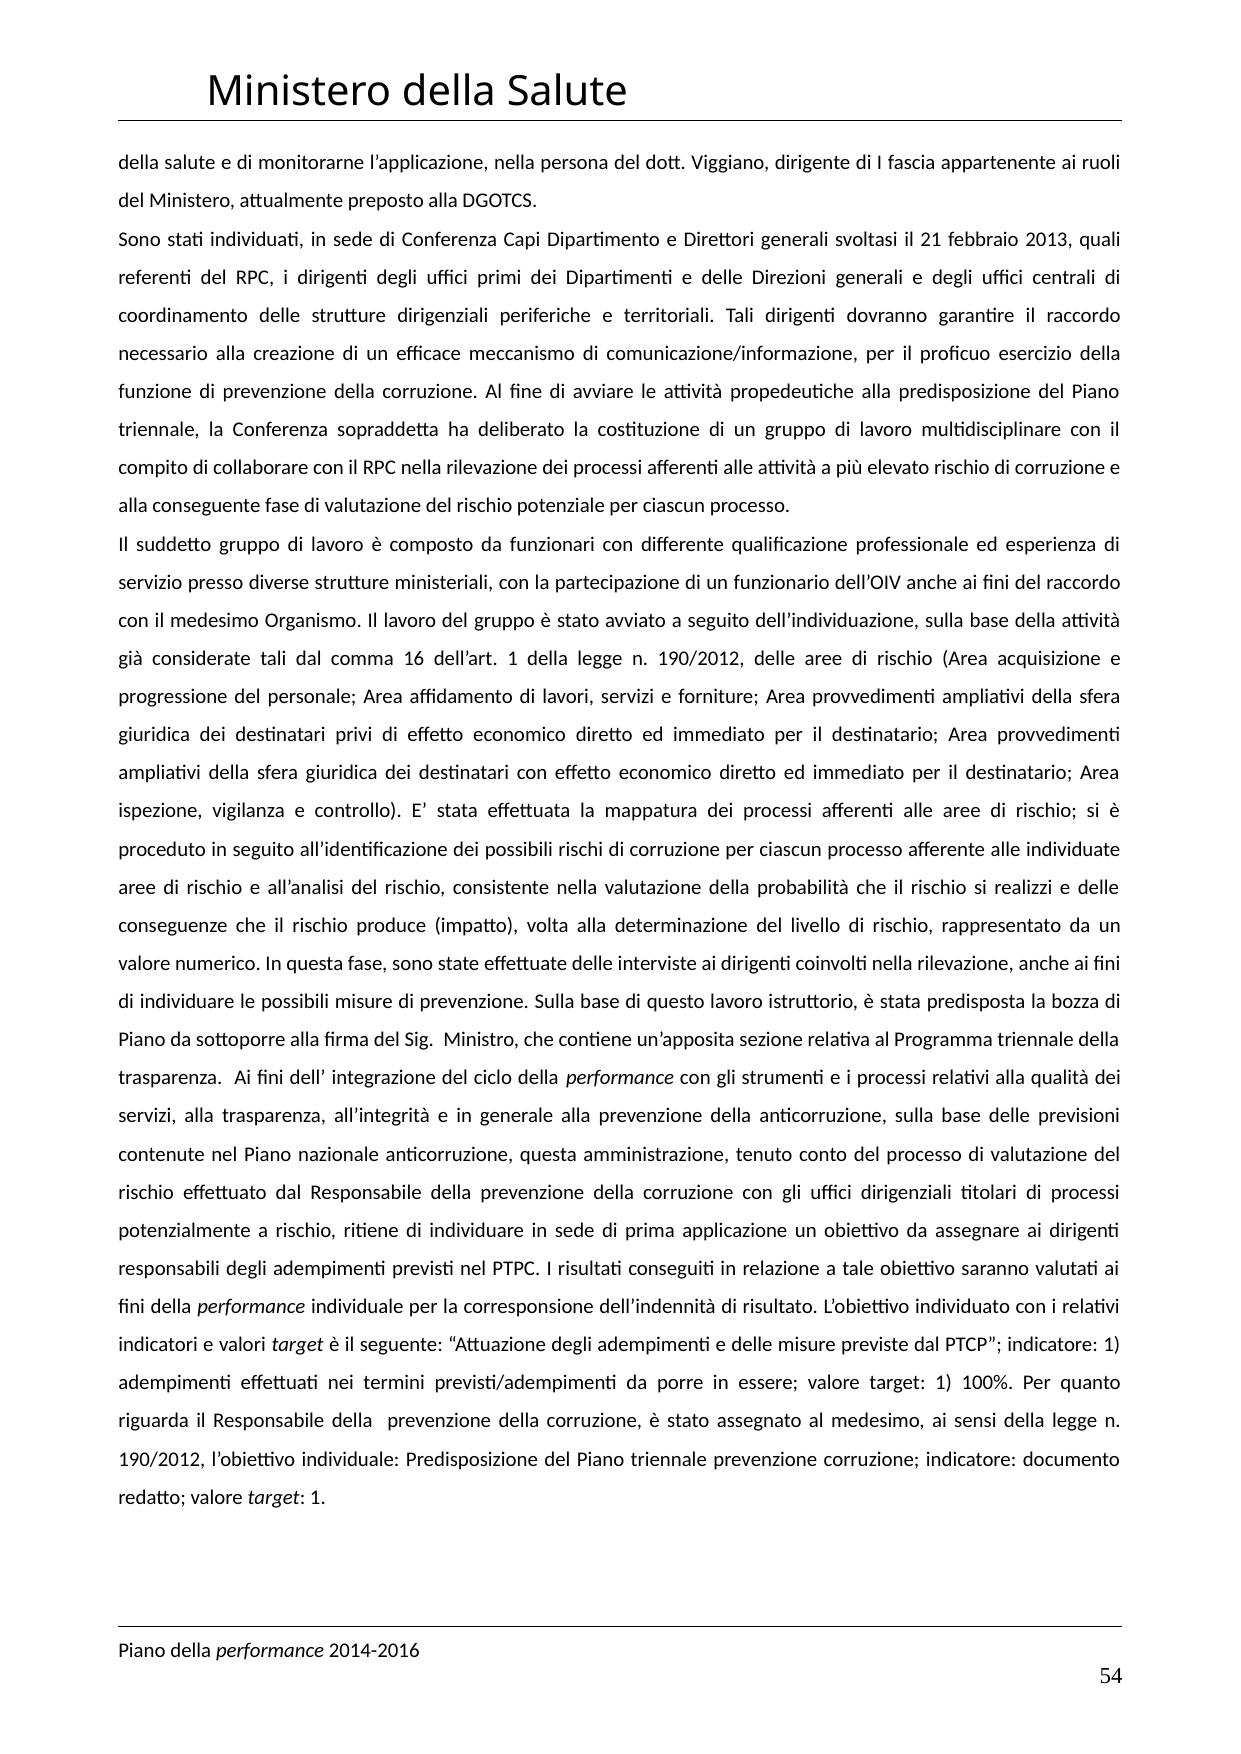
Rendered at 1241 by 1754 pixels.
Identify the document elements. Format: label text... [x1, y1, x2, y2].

text della salute e di monitorarne l’applicazione, nella persona del dott. Viggiano, dirigente di I fascia appartenente ai ruoli del Ministero, attualmente preposto alla DGOTCS. [118, 149, 1122, 213]
text Sono stati individuati, in sede di Conferenza Capi Dipartimento e Direttori generali svoltasi il 21 febbraio 2013, quali referenti del RPC, i dirigenti degli uffici primi dei Dipartimenti e delle Direzioni generali e degli uffici centrali di coordinamento delle strutture dirigenziali periferiche e territoriali. Tali dirigenti dovranno garantire il raccordo necessario alla creazione di un efficace meccanismo di comunicazione/informazione, per il proficuo esercizio della funzione di prevenzione della corruzione. Al fine di avviare le attività propedeutiche alla predisposizione del Piano triennale, la Conferenza sopraddetta ha deliberato la costituzione di un gruppo di lavoro multidisciplinare con il compito di collaborare con il RPC nella rilevazione dei processi afferenti alle attività a più elevato rischio di corruzione e alla conseguente fase di valutazione del rischio potenziale per ciascun processo. [118, 226, 1122, 518]
text Il suddetto gruppo di lavoro è composto da funzionari con differente qualificazione professionale ed esperienza di servizio presso diverse strutture ministeriali, con la partecipazione di un funzionario dell’OIV anche ai fini del raccordo con il medesimo Organismo. Il lavoro del gruppo è stato avviato a seguito dell’individuazione, sulla base della attività già considerate tali dal comma 16 dell’art. 1 della legge n. 190/2012, delle aree di rischio (Area acquisizione e progressione del personale; Area affidamento di lavori, servizi e forniture; Area provvedimenti ampliativi della sfera giuridica dei destinatari privi di effetto economico diretto ed immediato per il destinatario; Area provvedimenti ampliativi della sfera giuridica dei destinatari con effetto economico diretto ed immediato per il destinatario; Area ispezione, vigilanza e controllo). E’ stata effettuata la mappatura dei processi afferenti alle aree di rischio; si è proceduto in seguito all’identificazione dei possibili rischi di corruzione per ciascun processo afferente alle individuate aree di rischio e all’analisi del rischio, consistente nella valutazione della probabilità che il rischio si realizzi e delle conseguenze che il rischio produce (impatto), volta alla determinazione del livello di rischio, rappresentato da un valore numerico. In questa fase, sono state effettuate delle interviste ai dirigenti coinvolti nella rilevazione, anche ai fini di individuare le possibili misure di prevenzione. Sulla base di questo lavoro istruttorio, è stata predisposta la bozza di Piano da sottoporre alla firma del Sig. Ministro, che contiene un’apposita sezione relativa al Programma triennale della trasparenza. Ai fini dell’ integrazione del ciclo della performance con gli strumenti e i processi relativi alla qualità dei servizi, alla trasparenza, all’integrità e in generale alla prevenzione della anticorruzione, sulla base delle previsioni contenute nel Piano nazionale anticorruzione, questa amministrazione, tenuto conto del processo di valutazione del rischio effettuato dal Responsabile della prevenzione della corruzione con gli uffici dirigenziali titolari di processi potenzialmente a rischio, ritiene di individuare in sede di prima applicazione un obiettivo da assegnare ai dirigenti responsabili degli adempimenti previsti nel PTPC. I risultati conseguiti in relazione a tale obiettivo saranno valutati ai fini della performance individuale per la corresponsione dell’indennità di risultato. L’obiettivo individuato con i relativi indicatori e valori target è il seguente: “Attuazione degli adempimenti e delle misure previste dal PTCP”; indicatore: 1) adempimenti effettuati nei termini previsti/adempimenti da porre in essere; valore target: 1) 100%. Per quanto riguarda il Responsabile della prevenzione della corruzione, è stato assegnato al medesimo, ai sensi della legge n. 190/2012, l’obiettivo individuale: Predisposizione del Piano triennale prevenzione corruzione; indicatore: documento redatto; valore target: 1. [118, 531, 1122, 1509]
